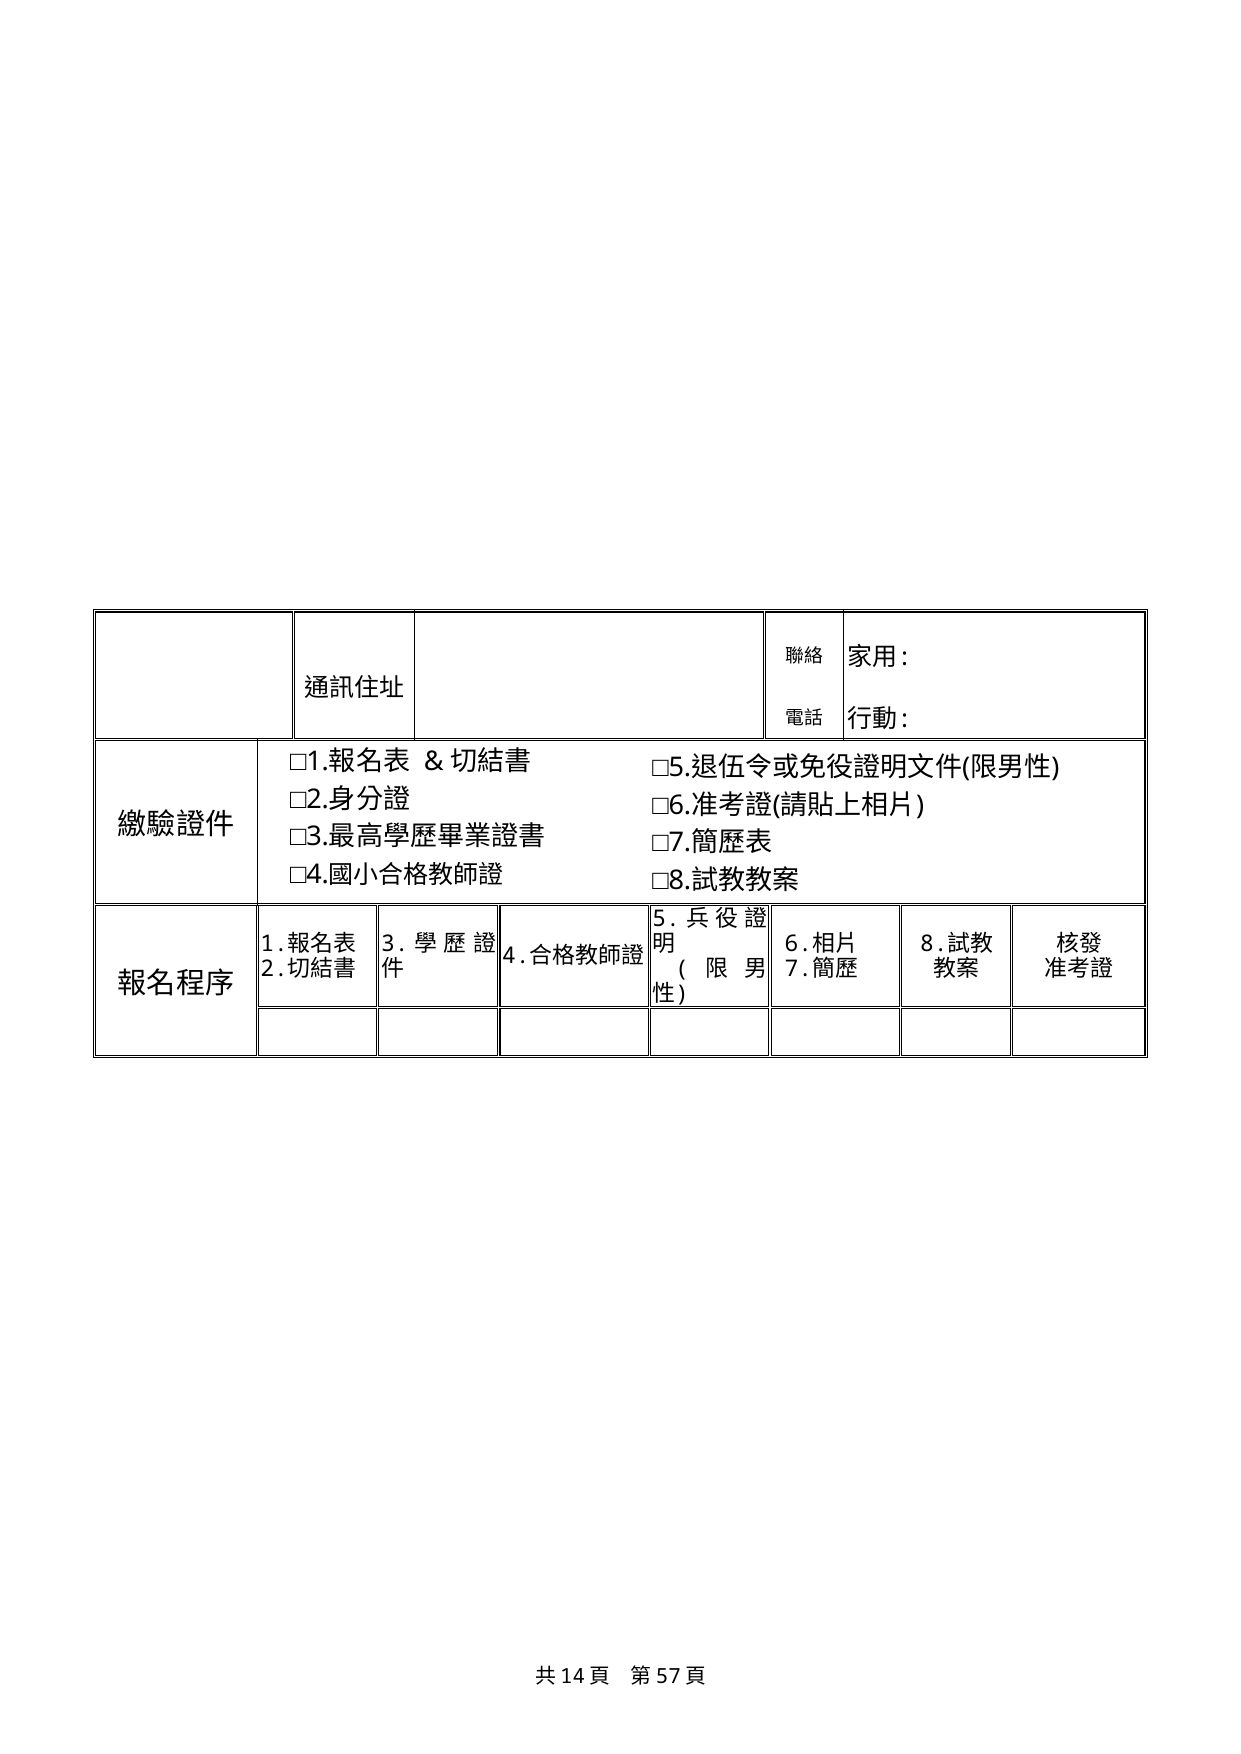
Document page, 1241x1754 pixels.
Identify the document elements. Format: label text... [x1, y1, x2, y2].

table_cell [259, 1009, 376, 1055]
table_cell 核發 准考證 [1013, 906, 1144, 1006]
table_cell 繳驗證件 [96, 741, 257, 903]
table_cell [772, 1009, 899, 1055]
table_cell 6.相片 7.簡歷 [772, 906, 899, 1006]
table_cell 報名程序 [96, 906, 256, 1055]
table_cell [1013, 1009, 1144, 1055]
table_cell 聯絡 電話 [766, 613, 843, 737]
table_cell 4.合格教師證 [501, 906, 648, 1006]
table_cell 1.報名表 2.切結書 [259, 906, 376, 1006]
table_cell [415, 613, 763, 737]
table_cell □5.退伍令或免役證明文件(限男性) □6.准考證(請貼上相片) □7.簡歷表 □8.試教教案 [649, 741, 1144, 903]
table_cell 8.試教 教案 [902, 906, 1010, 1006]
table_cell 5.兵役證明 (限男性) [651, 906, 768, 1006]
table_cell [379, 1009, 497, 1055]
table_cell 通訊住址 [295, 613, 414, 737]
table_cell [902, 1009, 1010, 1055]
table_header [96, 613, 292, 737]
table_cell 3.學歷證件 [379, 906, 497, 1006]
table_cell [501, 1009, 648, 1055]
table_cell □1.報名表 & 切結書 □2.身分證 □3.最高學歷畢業證書 □4.國小合格教師證 [258, 741, 649, 903]
table_cell [651, 1009, 768, 1055]
table_cell 家用: 行動: [844, 613, 1144, 737]
